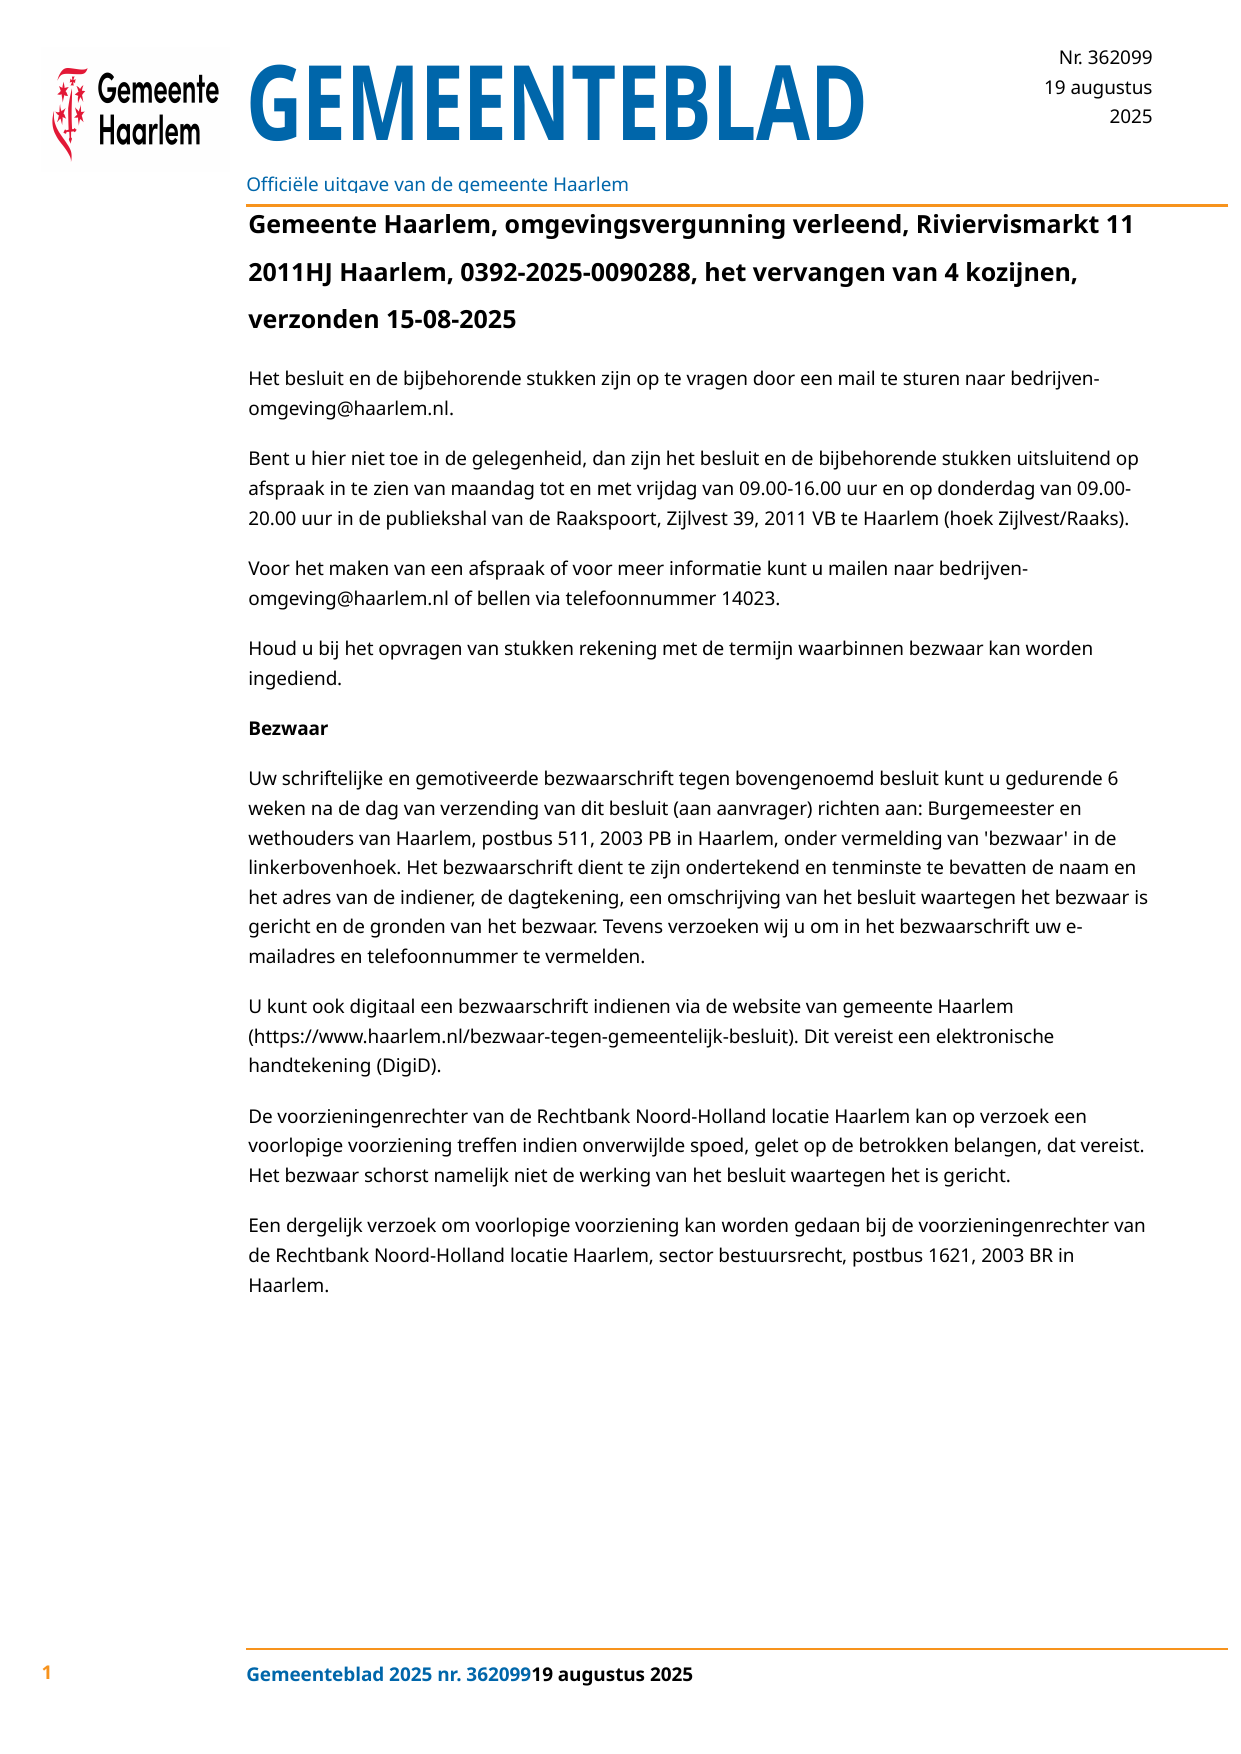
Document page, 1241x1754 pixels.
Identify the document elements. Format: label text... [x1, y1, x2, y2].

text Houd u bij het opvragen van stukken rekening met de termijn waarbinnen bezwaar kan worden ingediend. [248, 635, 1152, 690]
text Voor het maken van een afspraak of voor meer informatie kunt u mailen naar bedrijven-omgeving@haarlem.nl of bellen via telefoonnummer 14023. [248, 555, 1152, 610]
picture [41, 47, 231, 172]
text Uw schriftelijke en gemotiveerde bezwaarschrift tegen bovengenoemd besluit kunt u gedurende 6 weken na de dag van verzending van dit besluit (aan aanvrager) richten aan: Burgemeester en wethouders van Haarlem, postbus 511, 2003 PB in Haarlem, onder vermelding van 'bezwaar' in de linkerbovenhoek. Het bezwaarschrift dient te zijn ondertekend en tenminste te bevatten de naam en het adres van de indiener, de dagtekening, een omschrijving van het besluit waartegen het bezwaar is gericht en de gronden van het bezwaar. Tevens verzoeken wij u om in het bezwaarschrift uw e-mailadres en telefoonnummer te vermelden. [248, 766, 1152, 969]
text De voorzieningenrechter van de Rechtbank Noord-Holland locatie Haarlem kan op verzoek een voorlopige voorziening treffen indien onverwijlde spoed, gelet op de betrokken belangen, dat vereist. Het bezwaar schorst namelijk niet de werking van het besluit waartegen het is gericht. [248, 1103, 1152, 1188]
text Gemeente Haarlem, omgevingsvergunning verleend, Riviervismarkt 11 2011HJ Haarlem, 0392-2025-0090288, het vervangen van 4 kozijnen, verzonden 15-08-2025 [248, 207, 1152, 336]
text Bezwaar [248, 715, 1152, 741]
text Een dergelijk verzoek om voorlopige voorziening kan worden gedaan bij de voorzieningenrechter van de Rechtbank Noord-Holland locatie Haarlem, sector bestuursrecht, postbus 1621, 2003 BR in Haarlem. [248, 1213, 1152, 1297]
text U kunt ook digitaal een bezwaarschrift indienen via de website van gemeente Haarlem (https://www.haarlem.nl/bezwaar-tegen-gemeentelijk-besluit). Dit vereist een elektronische handtekening (DigiD). [248, 993, 1152, 1078]
text Bent u hier niet toe in de gelegenheid, dan zijn het besluit en de bijbehorende stukken uitsluitend op afspraak in te zien van maandag tot en met vrijdag van 09.00-16.00 uur en op donderdag van 09.00-20.00 uur in de publiekshal van de Raakspoort, Zijlvest 39, 2011 VB te Haarlem (hoek Zijlvest/Raaks). [248, 446, 1152, 530]
text Het besluit en de bijbehorende stukken zijn op te vragen door een mail te sturen naar bedrijven-omgeving@haarlem.nl. [248, 366, 1152, 421]
